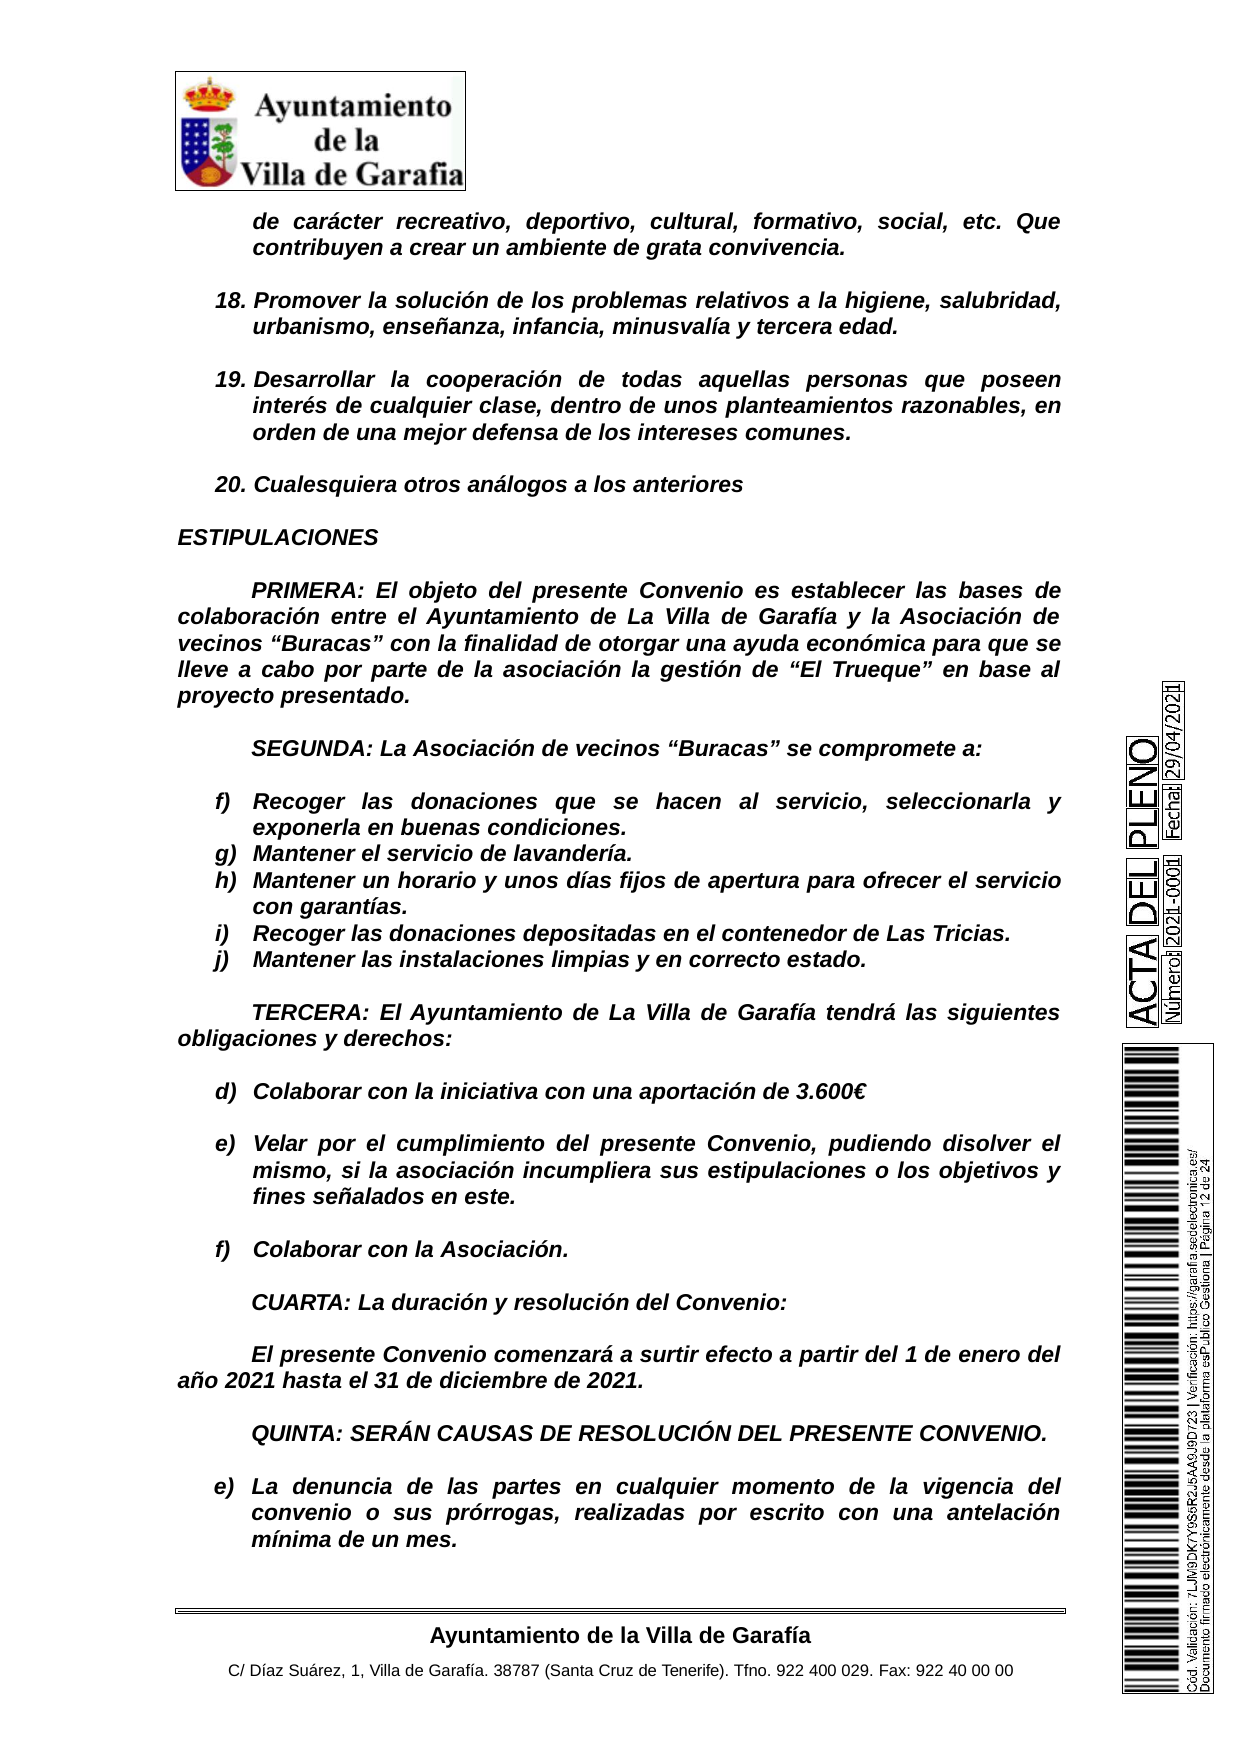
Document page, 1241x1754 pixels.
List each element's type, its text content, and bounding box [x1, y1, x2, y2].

text colaboración entre el Ayuntamiento de La Villa de Garafía y la Asociación de [177, 604, 1086, 630]
text año 2021 hasta el 31 de diciembre de 2021. [177, 1368, 1084, 1394]
text f) Colaborar con la Asociación. [215, 1237, 592, 1262]
text i) Recoger las donaciones depositadas en el contenedor de Las Tricias. [215, 921, 1085, 946]
text f) Recoger las donaciones que se hacen al servicio, seleccionarla y [215, 789, 1085, 814]
picture [1127, 809, 1158, 848]
text h) Mantener un horario y unos días fijos de apertura para ofrecer el servicio [215, 868, 1085, 893]
picture [1126, 765, 1159, 808]
text CUARTA: La duración y resolución del Convenio: [251, 1289, 814, 1315]
text 1 [215, 367, 228, 393]
picture [1162, 956, 1181, 999]
picture [1123, 1044, 1213, 1693]
text e) Velar por el cumplimiento del presente Convenio, pudiendo disolver el [215, 1131, 1085, 1157]
text lleve a cabo por parte de la asociación la gestión de “El Trueque” en base al [177, 657, 1086, 683]
picture [176, 1609, 1065, 1613]
text interés de cualquier clase, dentro de unos planteamientos razonables, en [252, 393, 1086, 419]
text con garantías. [252, 894, 1085, 920]
picture [176, 72, 465, 190]
picture [1163, 692, 1184, 779]
text exponerla en buenas condiciones. [252, 815, 1085, 841]
text mismo, si la asociación incumpliera sus estipulaciones o los objetivos y [252, 1158, 1085, 1183]
text orden de una mejor defensa de los intereses comunes. [252, 420, 1086, 445]
picture [1164, 856, 1181, 865]
text PRIMERA: El objeto del presente Convenio es establecer las bases de [251, 578, 1086, 603]
text ESTIPULACIONES [177, 525, 1086, 551]
picture [1162, 1000, 1181, 1023]
text d) Colaborar con la iniciativa con una aportación de 3.600€ [215, 1079, 890, 1104]
text QUINTA: SERÁN CAUSAS DE RESOLUCIÓN DEL PRESENTE CONVENIO. [251, 1421, 1073, 1447]
text urbanismo, enseñanza, infancia, minusvalía y tercera edad. [252, 314, 1085, 340]
picture [1127, 859, 1158, 878]
text 9. Desarrollar la cooperación de todas aquellas personas que poseen [228, 367, 1086, 393]
text Ayuntamiento de la Villa de Garafía [429, 1623, 836, 1648]
text 18. Promover la solución de los problemas relativos a la higiene, salubridad, [215, 288, 1085, 314]
text convenio o sus prórrogas, realizadas por escrito con una antelación [251, 1500, 1085, 1526]
picture [1127, 879, 1158, 925]
text g) Mantener el servicio de lavandería. [215, 841, 1085, 867]
picture [1163, 682, 1184, 691]
picture [1127, 936, 1158, 1027]
picture [1163, 785, 1181, 789]
text fines señalados en este. [252, 1184, 1085, 1210]
text de carácter recreativo, deportivo, cultural, formativo, social, etc. Que [252, 209, 1085, 234]
text 20. Cualesquiera otros análogos a los anteriores [215, 472, 768, 498]
text El presente Convenio comenzará a surtir efecto a partir del 1 de enero del [251, 1342, 1084, 1368]
picture [1164, 866, 1181, 913]
text SEGUNDA: La Asociación de vecinos “Buracas” se compromete a: [251, 736, 1006, 762]
text j) Mantener las instalaciones limpias y en correcto estado. [215, 947, 1085, 972]
picture [1164, 914, 1181, 946]
text proyecto presentado. [177, 683, 1086, 709]
text obligaciones y derechos: [177, 1026, 1085, 1052]
text C/ Díaz Suárez, 1, Villa de Garafía. 38787 (Santa Cruz de Tenerife). Tfno. 922 400 029. Fax: 922 40 00 00 [228, 1662, 1037, 1680]
text vecinos “Buracas” con la finalidad de otorgar una ayuda económica para que se [177, 631, 1086, 656]
text contribuyen a crear un ambiente de grata convivencia. [252, 235, 1085, 261]
picture [1127, 737, 1158, 764]
text TERCERA: El Ayuntamiento de La Villa de Garafía tendrá las siguientes [251, 999, 1085, 1025]
text mínima de un mes. [251, 1527, 1085, 1552]
picture [1163, 790, 1181, 839]
text e) La denuncia de las partes en cualquier momento de la vigencia del [214, 1474, 1085, 1499]
